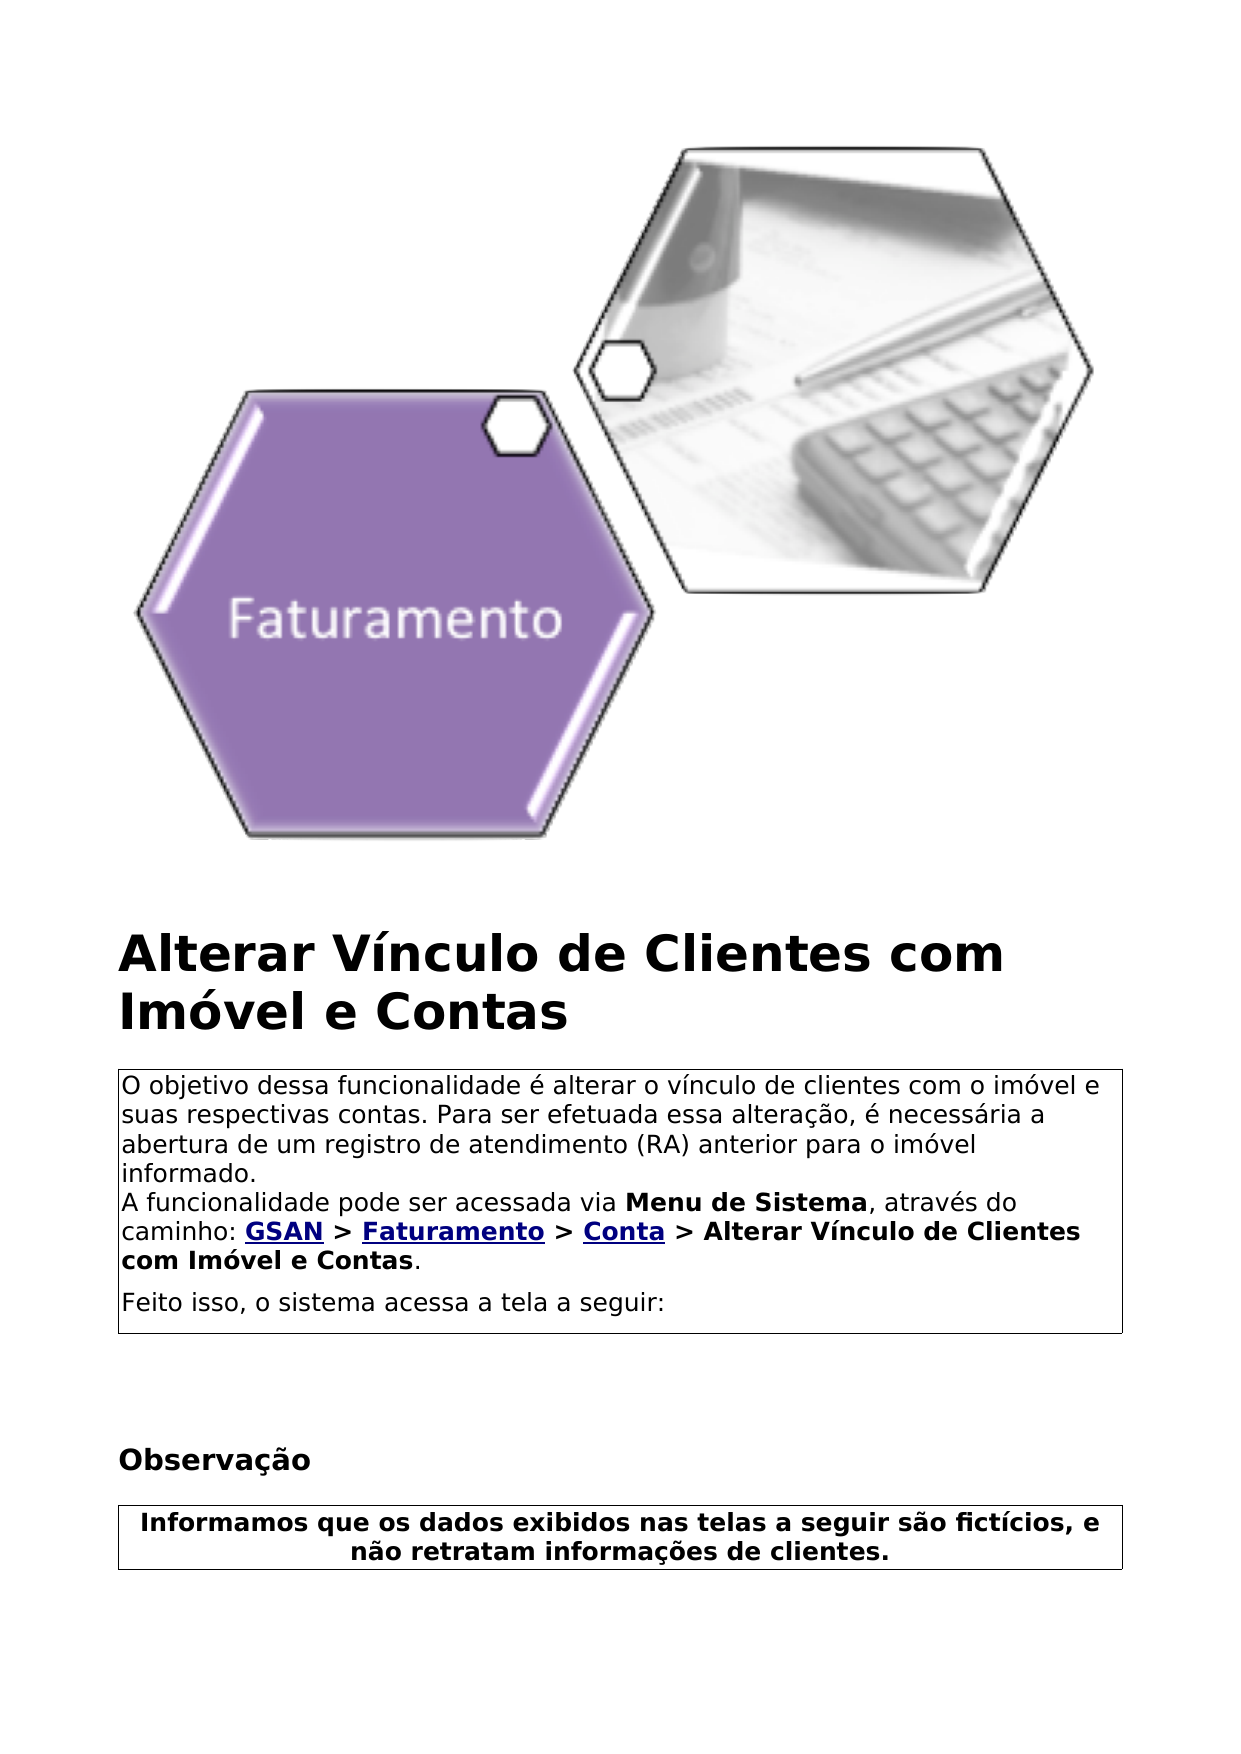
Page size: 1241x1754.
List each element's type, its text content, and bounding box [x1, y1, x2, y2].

table_header Informamos que os dados exibidos nas telas a seguir são fictícios, e não retratam informações de clientes. [119, 1506, 1122, 1569]
picture [118, 118, 1123, 858]
subtitle Observação [118, 1443, 1122, 1477]
subtitle Alterar Vínculo de Clientes com Imóvel e Contas [118, 925, 1122, 1041]
table_header O objetivo dessa funcionalidade é alterar o vínculo de clientes com o imóvel e suas respectivas contas. Para ser efetuada essa alteração, é necessária a abertura de um registro de atendimento (RA) anterior para o imóvel informado. A funcionalidade pode ser acessada via Menu de Sistema, através do caminho: GSAN > Faturamento > Conta > Alterar Vínculo de Clientes com Imóvel e Contas. Feito isso, o sistema acessa a tela a seguir: [119, 1070, 1122, 1333]
